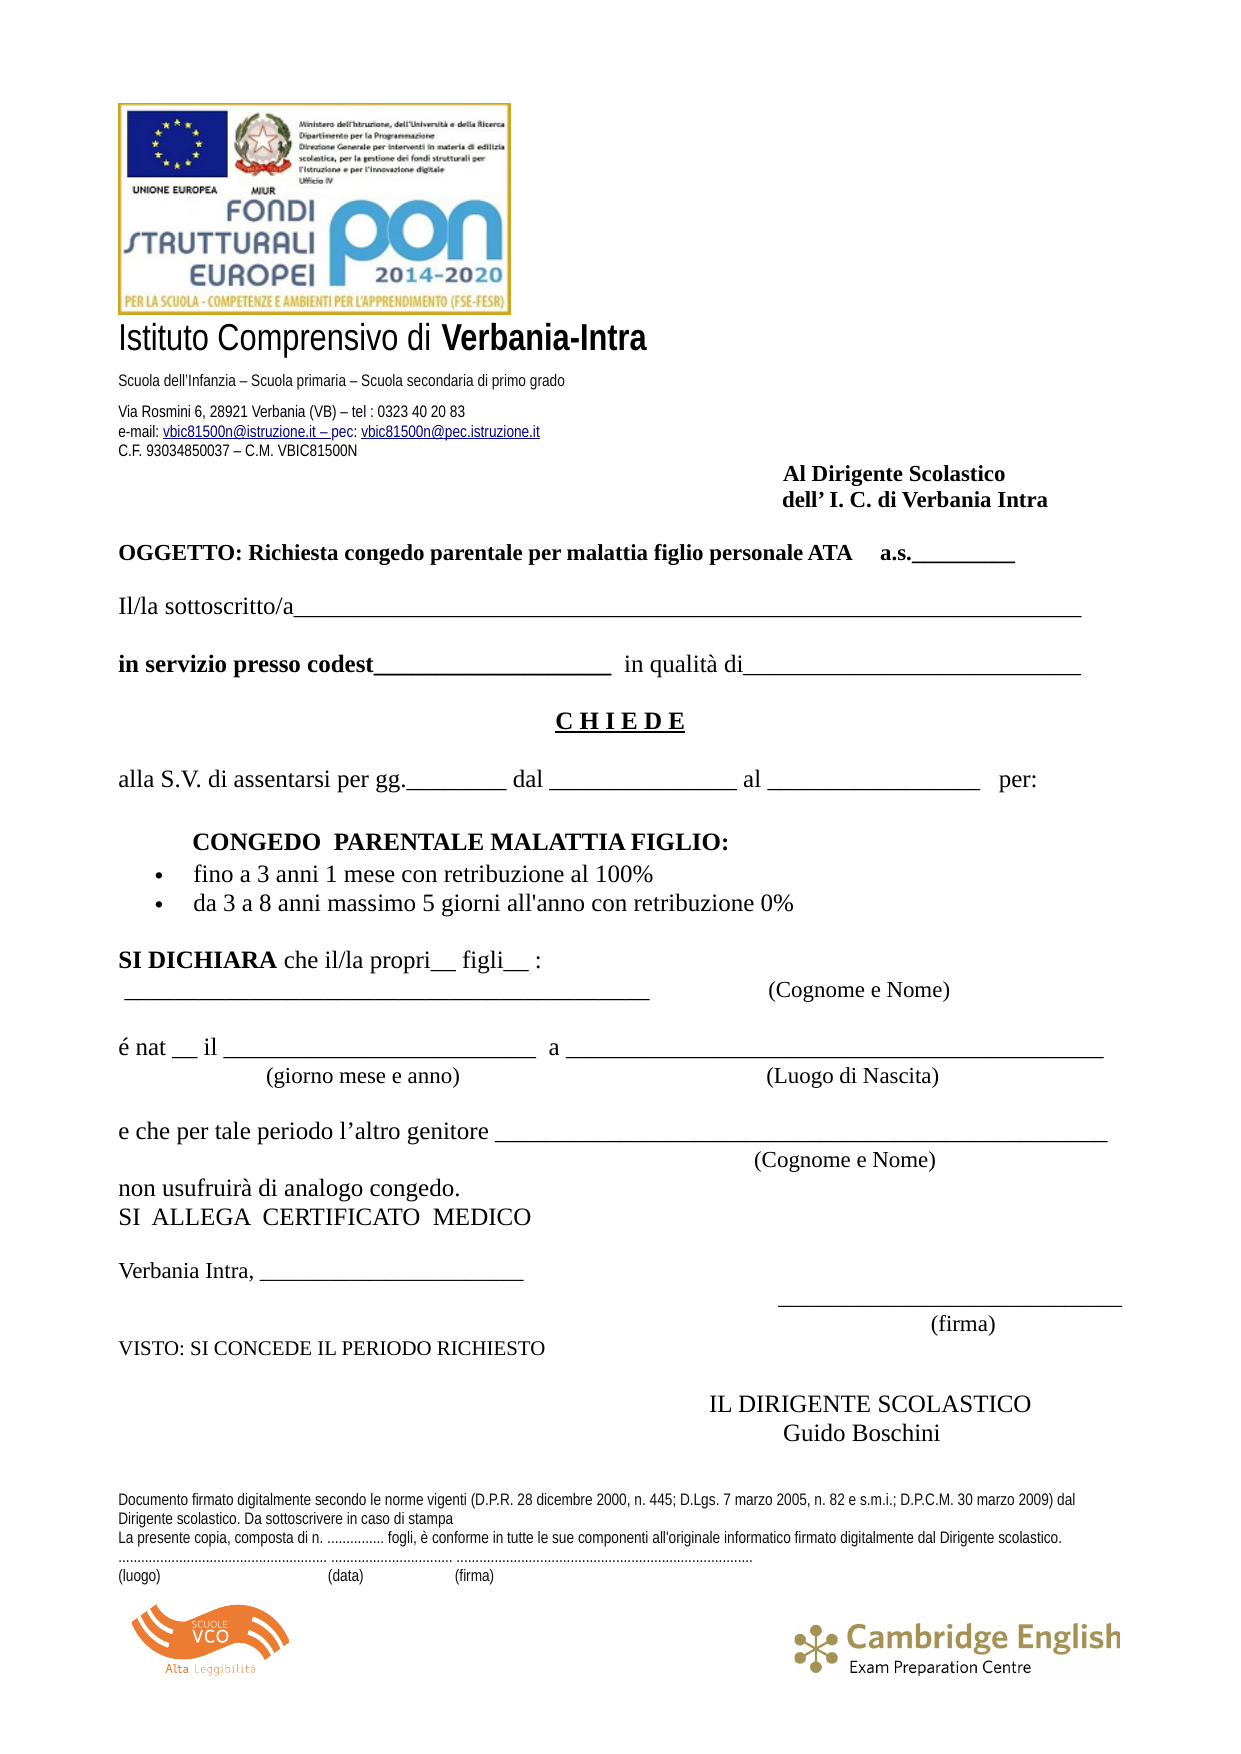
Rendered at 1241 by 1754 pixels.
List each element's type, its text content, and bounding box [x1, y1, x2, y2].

text Il/la sottoscritto/a_______________________________________________________________ [118, 591, 1122, 620]
text Al Dirigente Scolastico [118, 460, 1122, 486]
text (Cognome e Nome) [118, 1144, 1122, 1173]
text non usufruirà di analogo congedo. [118, 1173, 1122, 1202]
text __________________________________________ (Cognome e Nome) [118, 974, 1122, 1003]
text SI ALLEGA CERTIFICATO MEDICO [118, 1202, 1122, 1231]
list da 3 a 8 anni massimo 5 giorni all'anno con retribuzione 0% [156, 888, 1122, 917]
text VISTO: SI CONCEDE IL PERIODO RICHIESTO [118, 1336, 1122, 1360]
picture [794, 1623, 1120, 1676]
text Verbania Intra, _______________________ ______________________________ (firma) [118, 1257, 1122, 1336]
text in servizio presso codest___________________ in qualità di___________________________ [118, 649, 1122, 678]
text e che per tale periodo l’altro genitore _________________________________________________ [118, 1116, 1122, 1144]
text (giorno mese e anno) (Luogo di Nascita) [118, 1061, 1122, 1089]
text IL DIRIGENTE SCOLASTICO [118, 1389, 1122, 1418]
text C H I E D E [118, 706, 1122, 735]
list fino a 3 anni 1 mese con retribuzione al 100% [156, 859, 1122, 888]
picture [131, 1604, 290, 1676]
picture [118, 103, 511, 315]
text Guido Boschini [118, 1418, 1122, 1446]
text dell’ I. C. di Verbania Intra [782, 486, 1122, 512]
text CONGEDO PARENTALE MALATTIA FIGLIO: [118, 821, 1122, 859]
text SI DICHIARA che il/la propri__ figli__ : [118, 946, 1122, 974]
text alla S.V. di assentarsi per gg.________ dal _______________ al _________________ per: [118, 764, 1122, 793]
text OGGETTO: Richiesta congedo parentale per malattia figlio personale ATA a.s._________ [118, 539, 1122, 591]
text é nat __ il _________________________ a ___________________________________________ [118, 1032, 1122, 1061]
